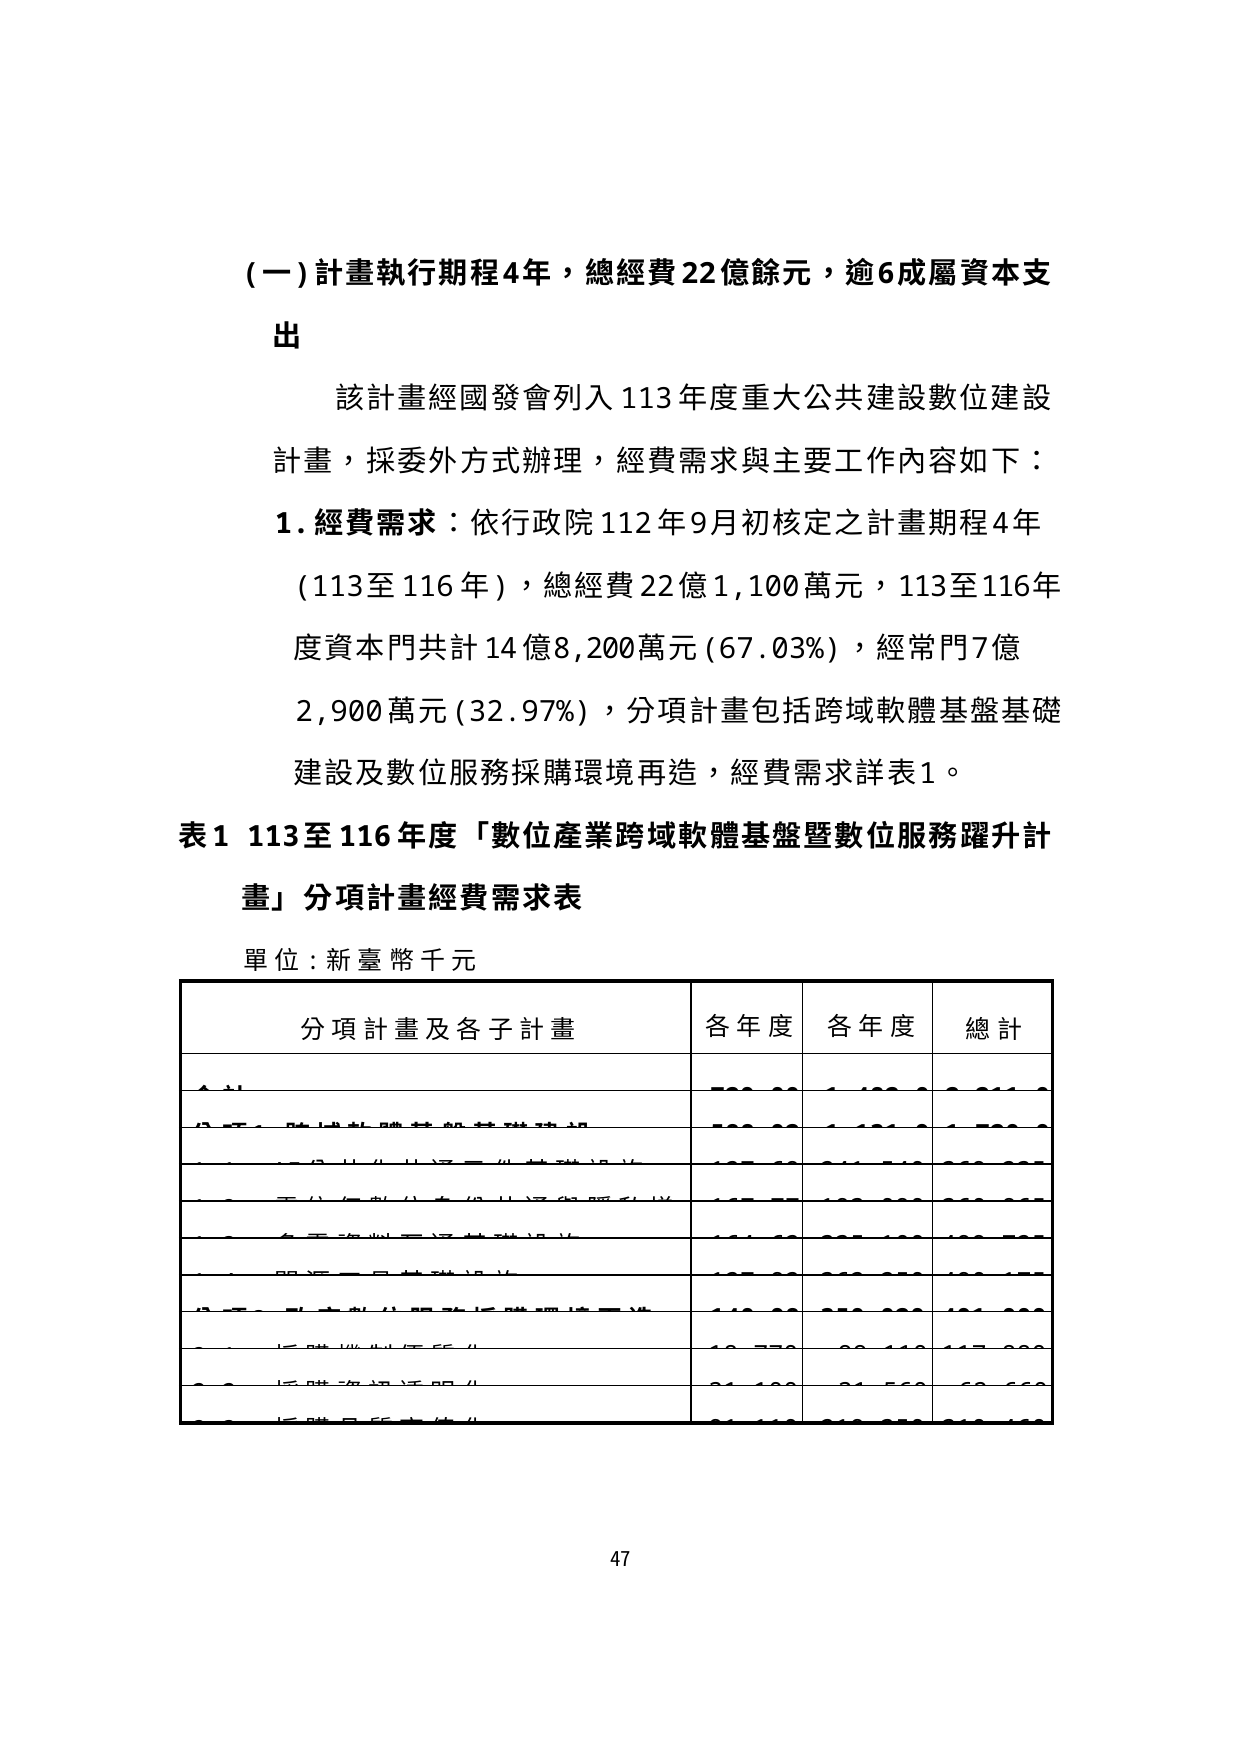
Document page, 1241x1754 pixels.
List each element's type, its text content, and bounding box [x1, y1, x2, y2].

table_header 總計 [933, 983, 1051, 1053]
table_cell 360,865 [933, 1165, 1051, 1200]
table_cell 241,540 [803, 1128, 932, 1163]
table_cell 2-1、採購機制優質化 [182, 1312, 690, 1348]
table_cell 219,350 [803, 1386, 932, 1421]
table_cell 499,725 [933, 1202, 1051, 1237]
table_cell 140,980 [692, 1276, 802, 1311]
text 1.經費需求：依行政院112年9月初核定之計畫期程4年(113至116年)，總經費22億1,100萬元，113至116年度資本門共計14億8,200萬元(67.03%)，經常門7億2,900萬元(32.97%)，分項計畫包括跨域軟體基盤基礎建設及數位服務採購環境再造，經費需求詳表1。 [266, 479, 1063, 792]
table_cell 491,000 [933, 1276, 1051, 1311]
table_cell 490,175 [933, 1239, 1051, 1274]
table_header 各年度資本門合計 [803, 983, 932, 1053]
table_cell 310,460 [933, 1386, 1051, 1421]
table_cell 729,000 [692, 1054, 802, 1089]
table_cell 588,020 [692, 1091, 802, 1126]
table_cell 31,560 [803, 1349, 932, 1384]
table_cell 167,775 [692, 1165, 802, 1200]
table_cell 335,100 [803, 1202, 932, 1237]
table_cell 1,482,000 [803, 1054, 932, 1089]
table_cell 1-1、AI公共化共通元件基礎設施 [182, 1128, 690, 1163]
table_cell 31,100 [692, 1349, 802, 1384]
table_cell 1,131,980 [803, 1091, 932, 1126]
table_cell 127,925 [692, 1239, 802, 1274]
table_cell 1,720,000 [933, 1091, 1051, 1126]
table_cell 117,880 [933, 1312, 1051, 1348]
text 表1 113至116年度「數位產業跨域軟體基盤暨數位服務躍升計畫」分項計畫經費需求表 單位:新臺幣千元 [177, 792, 1063, 979]
table_cell 1-2、零信任數位身份共通與隱私增強基礎設施 [182, 1165, 690, 1200]
table_header 各年度經常門合計 [692, 983, 802, 1053]
table_cell 18,770 [692, 1312, 802, 1348]
table_cell 分項2-政府數位服務採購環境再造 [182, 1276, 690, 1311]
table_cell 127,695 [692, 1128, 802, 1163]
table_cell 合計 [182, 1054, 690, 1089]
table_cell 62,660 [933, 1349, 1051, 1384]
table_cell 369,235 [933, 1128, 1051, 1163]
table_cell 分項1-跨域軟體基盤基礎建設 [182, 1091, 690, 1126]
text (一)計畫執行期程4年，總經費22億餘元，逾6成屬資本支出 [236, 229, 1063, 354]
table_header 分項計畫及各子計畫 [182, 983, 690, 1053]
table_cell 350,020 [803, 1276, 932, 1311]
table_cell 2-3、採購品質高值化 [182, 1386, 690, 1421]
table_cell 99,110 [803, 1312, 932, 1348]
table_cell 91,110 [692, 1386, 802, 1421]
table_cell 1-3、多雲資料互通基礎設施 [182, 1202, 690, 1237]
table_cell 1-4、開源工具基礎設施 [182, 1239, 690, 1274]
table_cell 362,250 [803, 1239, 932, 1274]
table_cell 193,090 [803, 1165, 932, 1200]
table_cell 2,211,000 [933, 1054, 1051, 1089]
table_cell 2-2、採購資訊透明化 [182, 1349, 690, 1384]
text 該計畫經國發會列入113年度重大公共建設數位建設計畫，採委外方式辦理，經費需求與主要工作內容如下： [266, 354, 1063, 479]
table_cell 164,625 [692, 1202, 802, 1237]
